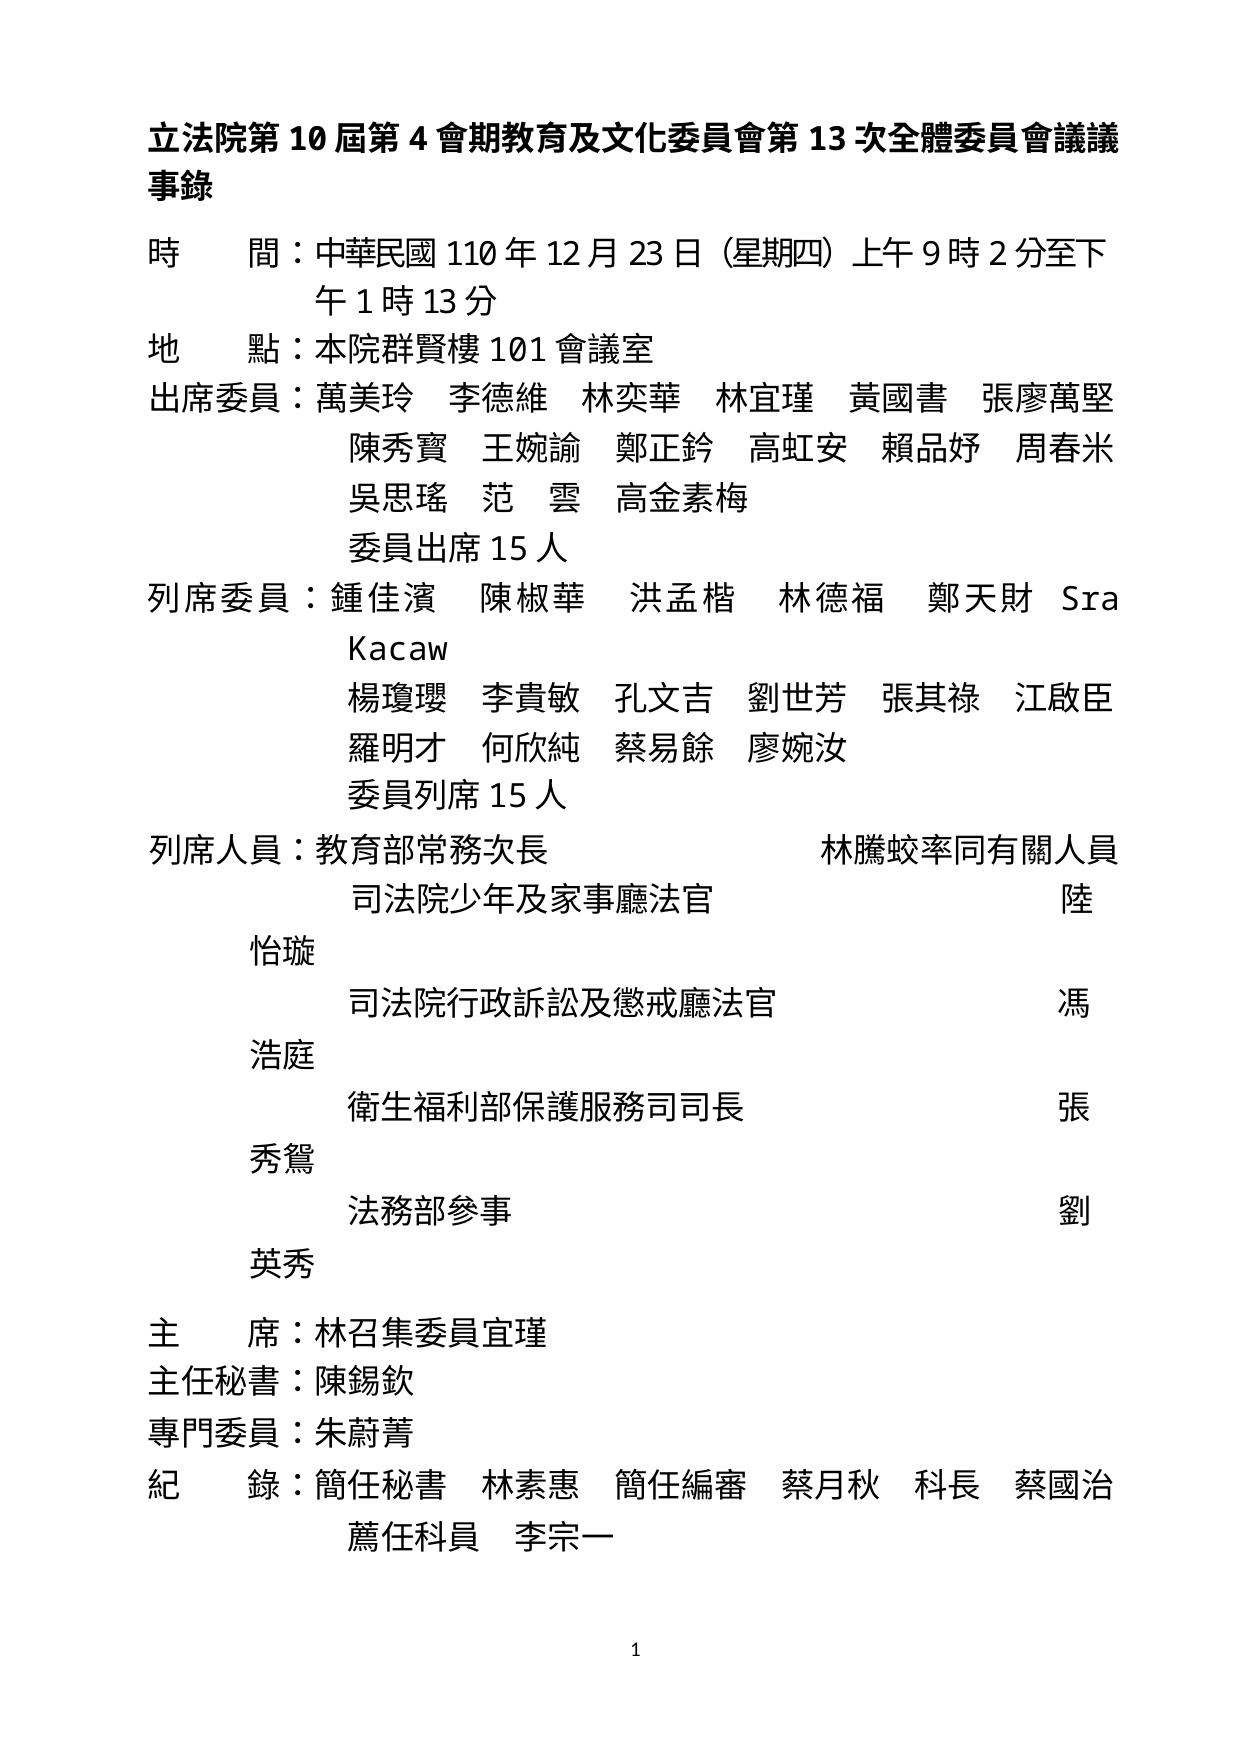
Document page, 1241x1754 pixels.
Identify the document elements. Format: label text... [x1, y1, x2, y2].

text 紀 錄：簡任秘書 林素惠 簡任編審 蔡月秋 科長 蔡國治 [148, 1456, 1120, 1508]
text 吳思瑤 范 雲 高金素梅 [148, 471, 1122, 521]
text 楊瓊瓔 李貴敏 孔文吉 劉世芳 張其祿 江啟臣 [148, 671, 1120, 721]
text 出席委員：萬美玲 李德維 林奕華 林宜瑾 黃國書 張廖萬堅 [148, 371, 1122, 421]
text 委員列席15人 [148, 771, 1120, 821]
text 列席人員：教育部常務次長 林騰蛟率同有關人員 [149, 821, 1122, 873]
text 薦任科員 李宗一 [148, 1508, 1120, 1560]
text 衛生福利部保護服務司司長 張秀鴛 [149, 1081, 1122, 1185]
text 委員出席15人 [148, 521, 1122, 571]
text 時 間：中華民國110年12月23日（星期四）上午9時2分至下午1時13分 [148, 227, 1120, 323]
text 專門委員：朱蔚菁 [148, 1404, 1120, 1456]
text 列席委員：鍾佳濱 陳椒華 洪孟楷 林德福 鄭天財 Sra Kacaw [148, 571, 1120, 671]
text 主任秘書：陳錫欽 [148, 1352, 1120, 1404]
text 司法院少年及家事廳法官 陸怡璇 [149, 873, 1122, 977]
text 立法院第10屆第4會期教育及文化委員會第13次全體委員會議議事錄 [148, 112, 1120, 208]
text 法務部參事 劉英秀 [149, 1185, 1122, 1289]
text 陳秀寳 王婉諭 鄭正鈐 高虹安 賴品妤 周春米 [148, 421, 1122, 471]
text 地 點：本院群賢樓101會議室 [148, 323, 1120, 371]
text 主 席：林召集委員宜瑾 [148, 1289, 1118, 1352]
text 司法院行政訴訟及懲戒廳法官 馮浩庭 [149, 977, 1122, 1081]
text 羅明才 何欣純 蔡易餘 廖婉汝 [148, 721, 1120, 771]
